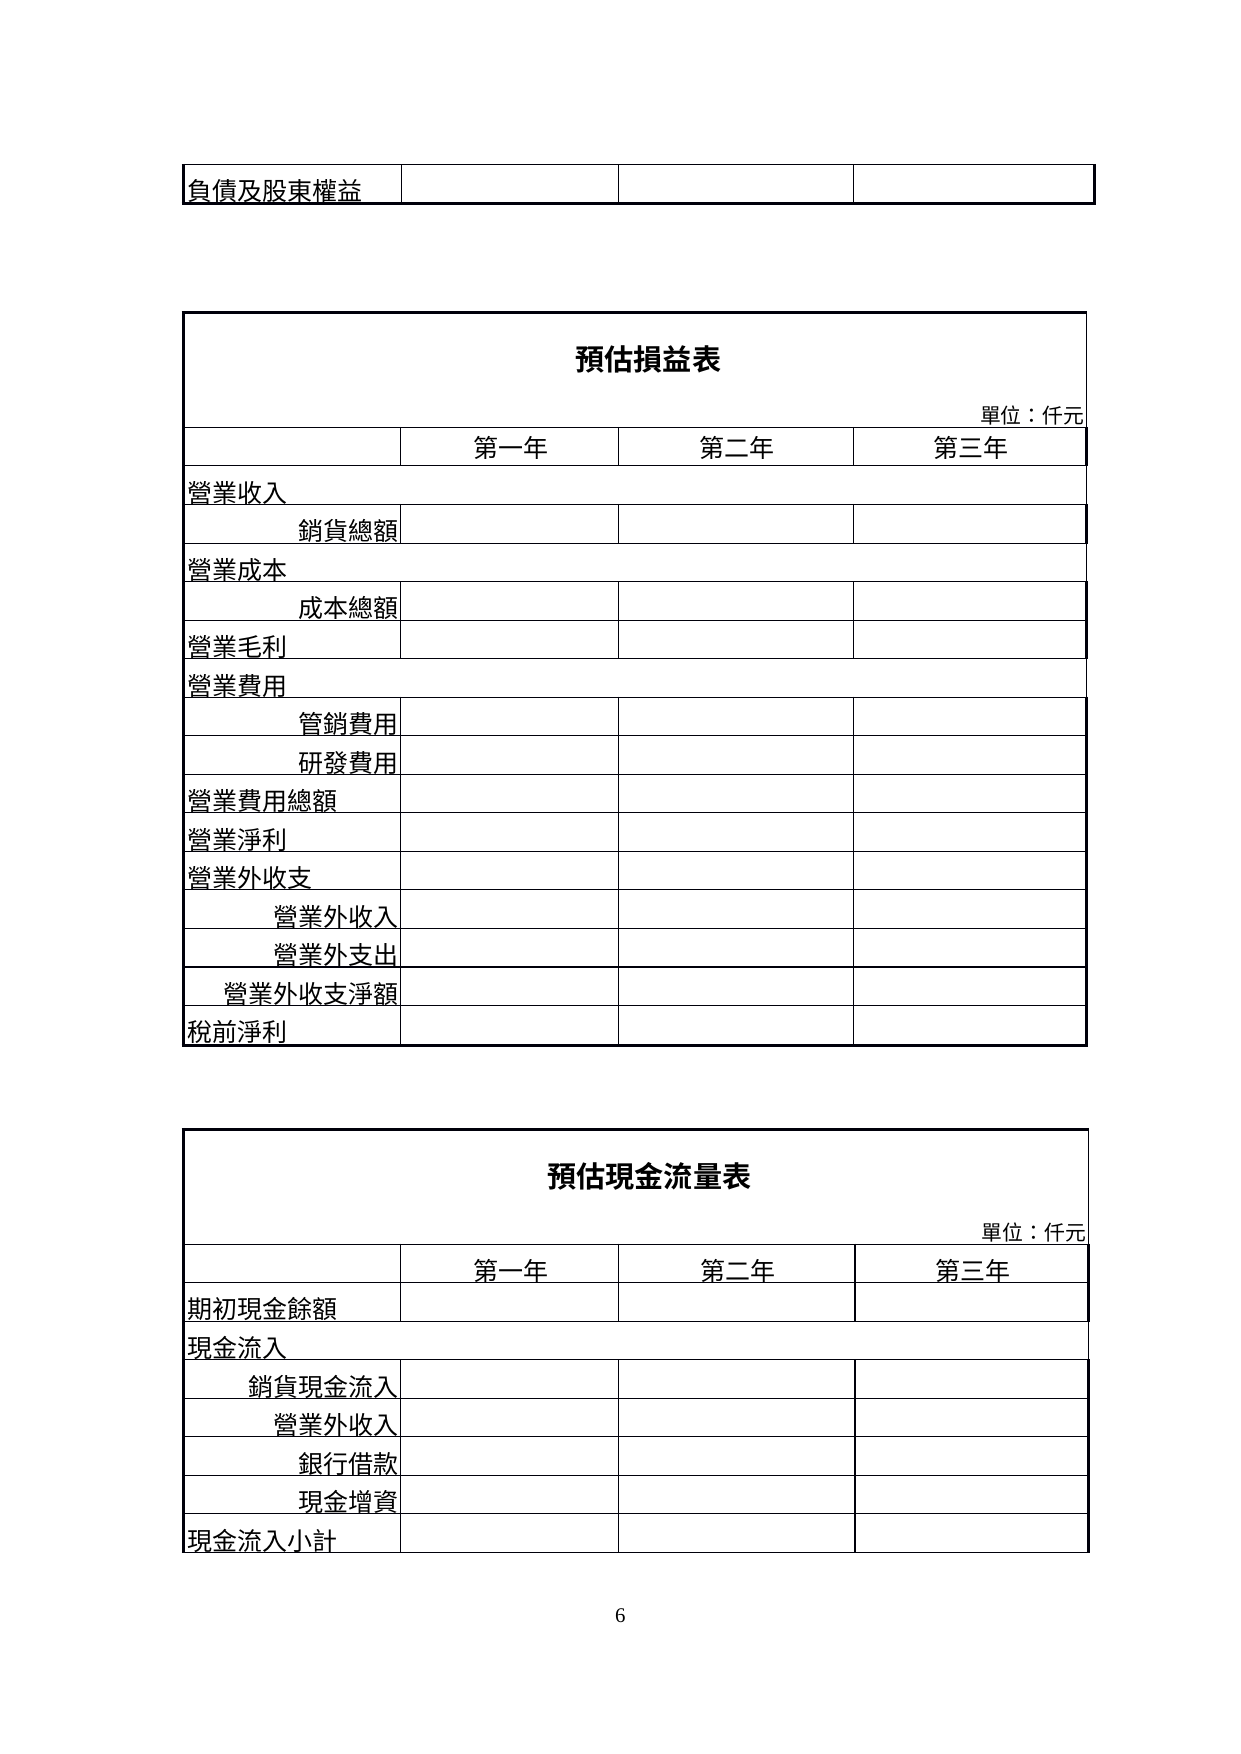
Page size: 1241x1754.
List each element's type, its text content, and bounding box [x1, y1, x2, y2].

table_cell 第二年 [619, 428, 853, 465]
table_cell [619, 890, 853, 928]
table_cell 第三年 [856, 1245, 1087, 1282]
table_cell 營業外支出 [185, 929, 400, 966]
table_cell [856, 1399, 1087, 1436]
table_cell [854, 852, 1085, 889]
table_cell [619, 1476, 854, 1513]
table_cell [185, 428, 400, 465]
table_cell 銷貨總額 [185, 505, 400, 542]
table_cell [619, 1514, 854, 1552]
table_cell [401, 929, 618, 966]
table_cell 銀行借款 [185, 1437, 400, 1475]
table_cell [856, 1476, 1087, 1513]
table_cell [854, 621, 1085, 658]
table_cell 管銷費用 [185, 698, 400, 735]
table_cell [854, 165, 1093, 202]
table_cell [854, 1006, 1085, 1043]
table_cell [401, 1399, 618, 1436]
table_cell 第一年 [401, 428, 618, 465]
table_cell [619, 813, 853, 851]
table_cell [854, 968, 1085, 1005]
table_cell [401, 813, 618, 851]
table_cell 營業外收入 [185, 1399, 400, 1436]
table_cell [401, 505, 618, 542]
table_cell [401, 890, 618, 928]
table_cell [401, 736, 618, 774]
table_cell [619, 1283, 854, 1321]
table_header 預估損益表 單位：仟元 [185, 314, 1086, 427]
table_cell [619, 736, 853, 774]
table_cell 營業外收支淨額 [185, 968, 400, 1005]
table_cell 營業成本 [185, 544, 1086, 581]
table_cell [619, 621, 853, 658]
table_cell 成本總額 [185, 582, 400, 619]
table_cell [402, 165, 618, 202]
table_cell [854, 505, 1085, 542]
table_cell 現金流入 [185, 1322, 1088, 1359]
table_cell [401, 852, 618, 889]
table_cell [854, 582, 1085, 619]
table_cell [401, 968, 618, 1005]
table_cell [619, 1006, 853, 1043]
table_cell [401, 775, 618, 812]
table_cell 研發費用 [185, 736, 400, 774]
table_cell [854, 698, 1085, 735]
table_cell [854, 929, 1085, 966]
table_cell [856, 1283, 1087, 1321]
table_cell [619, 582, 853, 619]
table_cell [401, 1283, 618, 1321]
table_cell 現金增資 [185, 1476, 400, 1513]
table_cell 營業費用 [185, 659, 1086, 697]
table_cell [401, 1006, 618, 1043]
table_cell [856, 1360, 1087, 1398]
table_cell 營業毛利 [185, 621, 400, 658]
table_cell 現金流入小計 [185, 1514, 400, 1552]
table_cell 營業收入 [185, 466, 1086, 504]
table_cell 第一年 [401, 1245, 618, 1282]
table_cell [619, 1437, 854, 1475]
table_cell [619, 698, 853, 735]
table_cell 營業淨利 [185, 813, 400, 851]
table_cell [619, 968, 853, 1005]
table_cell [856, 1437, 1087, 1475]
table_cell [619, 1399, 854, 1436]
table_cell [401, 698, 618, 735]
table_cell [619, 929, 853, 966]
table_cell [854, 736, 1085, 774]
table_cell 第二年 [619, 1245, 854, 1282]
table_cell 銷貨現金流入 [185, 1360, 400, 1398]
table_cell [619, 505, 853, 542]
table_cell [619, 852, 853, 889]
table_cell [401, 621, 618, 658]
table_cell [619, 1360, 854, 1398]
table_cell [619, 775, 853, 812]
table_cell [401, 1514, 618, 1552]
table_cell [401, 1360, 618, 1398]
table_cell [854, 890, 1085, 928]
table_cell [854, 813, 1085, 851]
table_cell 營業外收入 [185, 890, 400, 928]
table_cell [401, 1437, 618, 1475]
table_cell [856, 1514, 1087, 1552]
table_cell [401, 582, 618, 619]
table_header 預估現金流量表 單位：仟元 [185, 1131, 1088, 1243]
table_cell [619, 165, 853, 202]
table_cell 稅前淨利 [185, 1006, 400, 1043]
table_cell 期初現金餘額 [185, 1283, 400, 1321]
table_cell [854, 775, 1085, 812]
table_cell 負債及股東權益 [185, 165, 401, 202]
table_cell [185, 1245, 400, 1282]
table_cell 營業外收支 [185, 852, 400, 889]
table_cell 第三年 [854, 428, 1085, 465]
table_cell 營業費用總額 [185, 775, 400, 812]
table_cell [401, 1476, 618, 1513]
